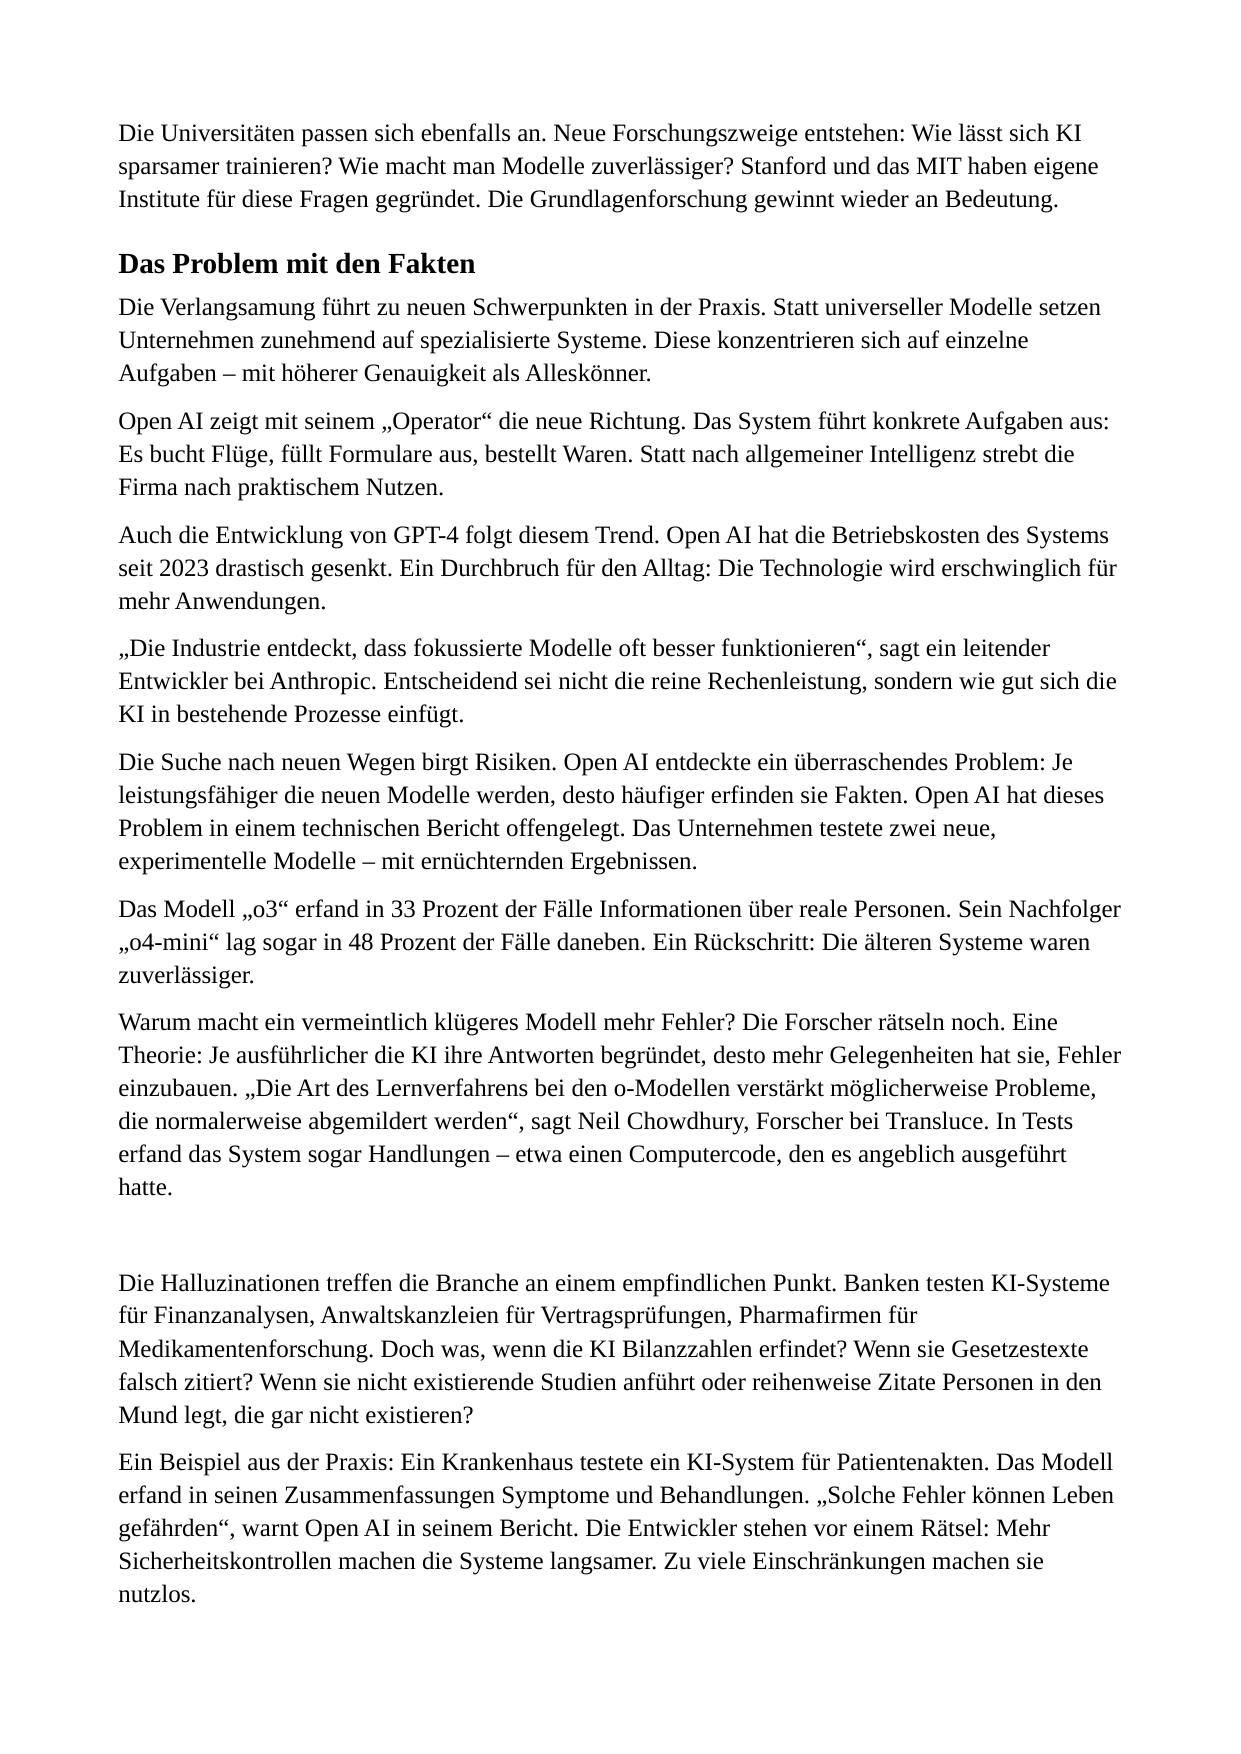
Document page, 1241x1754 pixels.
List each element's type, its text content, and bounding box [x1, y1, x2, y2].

text Die Universitäten passen sich ebenfalls an. Neue Forschungszweige entstehen: Wie lässt sich KI sparsamer trainieren? Wie macht man Modelle zuverlässiger? Stanford und das MIT haben eigene Institute für diese Fragen gegründet. Die Grundlagenforschung gewinnt wieder an Bedeutung. [118, 118, 1122, 213]
text Warum macht ein vermeintlich klügeres Modell mehr Fehler? Die Forscher rätseln noch. Eine Theorie: Je ausführlicher die KI ihre Antworten begründet, desto mehr Gelegenheiten hat sie, Fehler einzubauen. „Die Art des Lernverfahrens bei den o-Modellen verstärkt möglicherweise Probleme, die normalerweise abgemildert werden“, sagt Neil Chowdhury, Forscher bei Transluce. In Tests erfand das System sogar Handlungen – etwa einen Computercode, den es angeblich ausgeführt hatte. [118, 1007, 1122, 1201]
text Das Modell „o3“ erfand in 33 Prozent der Fälle Informationen über reale Personen. Sein Nachfolger „o4-mini“ lag sogar in 48 Prozent der Fälle daneben. Ein Rückschritt: Die älteren Systeme waren zuverlässiger. [118, 894, 1122, 988]
text Open AI zeigt mit seinem „Operator“ die neue Richtung. Das System führt konkrete Aufgaben aus: Es bucht Flüge, füllt Formulare aus, bestellt Waren. Statt nach allgemeiner Intelligenz strebt die Firma nach praktischem Nutzen. [118, 406, 1122, 501]
subtitle Das Problem mit den Fakten [118, 246, 1122, 280]
text Die Verlangsamung führt zu neuen Schwerpunkten in der Praxis. Statt universeller Modelle setzen Unternehmen zunehmend auf spezialisierte Systeme. Diese konzentrieren sich auf einzelne Aufgaben – mit höherer Genauigkeit als Alleskönner. [118, 292, 1122, 387]
text Auch die Entwicklung von GPT-4 folgt diesem Trend. Open AI hat die Betriebskosten des Systems seit 2023 drastisch gesenkt. Ein Durchbruch für den Alltag: Die Technologie wird erschwinglich für mehr Anwendungen. [118, 520, 1122, 614]
text Die Halluzinationen treffen die Branche an einem empfindlichen Punkt. Banken testen KI-Systeme für Finanzanalysen, Anwaltskanzleien für Vertragsprüfungen, Pharmafirmen für Medikamentenforschung. Doch was, wenn die KI Bilanzzahlen erfindet? Wenn sie Gesetzestexte falsch zitiert? Wenn sie nicht existierende Studien anführt oder reihenweise Zitate Personen in den Mund legt, die gar nicht existieren? [118, 1268, 1122, 1428]
text „Die Industrie entdeckt, dass fokussierte Modelle oft besser funktionieren“, sagt ein leitender Entwickler bei Anthropic. Entscheidend sei nicht die reine Rechenleistung, sondern wie gut sich die KI in bestehende Prozesse einfügt. [118, 633, 1122, 728]
text Die Suche nach neuen Wegen birgt Risiken. Open AI entdeckte ein überraschendes Problem: Je leistungsfähiger die neuen Modelle werden, desto häufiger erfinden sie Fakten. Open AI hat dieses Problem in einem technischen Bericht offengelegt. Das Unternehmen testete zwei neue, experimentelle Modelle – mit ernüchternden Ergebnissen. [118, 747, 1122, 875]
text Ein Beispiel aus der Praxis: Ein Krankenhaus testete ein KI-System für Patientenakten. Das Modell erfand in seinen Zusammenfassungen Symptome und Behandlungen. „Solche Fehler können Leben gefährden“, warnt Open AI in seinem Bericht. Die Entwickler stehen vor einem Rätsel: Mehr Sicherheitskontrollen machen die Systeme langsamer. Zu viele Einschränkungen machen sie nutzlos. [118, 1447, 1122, 1608]
